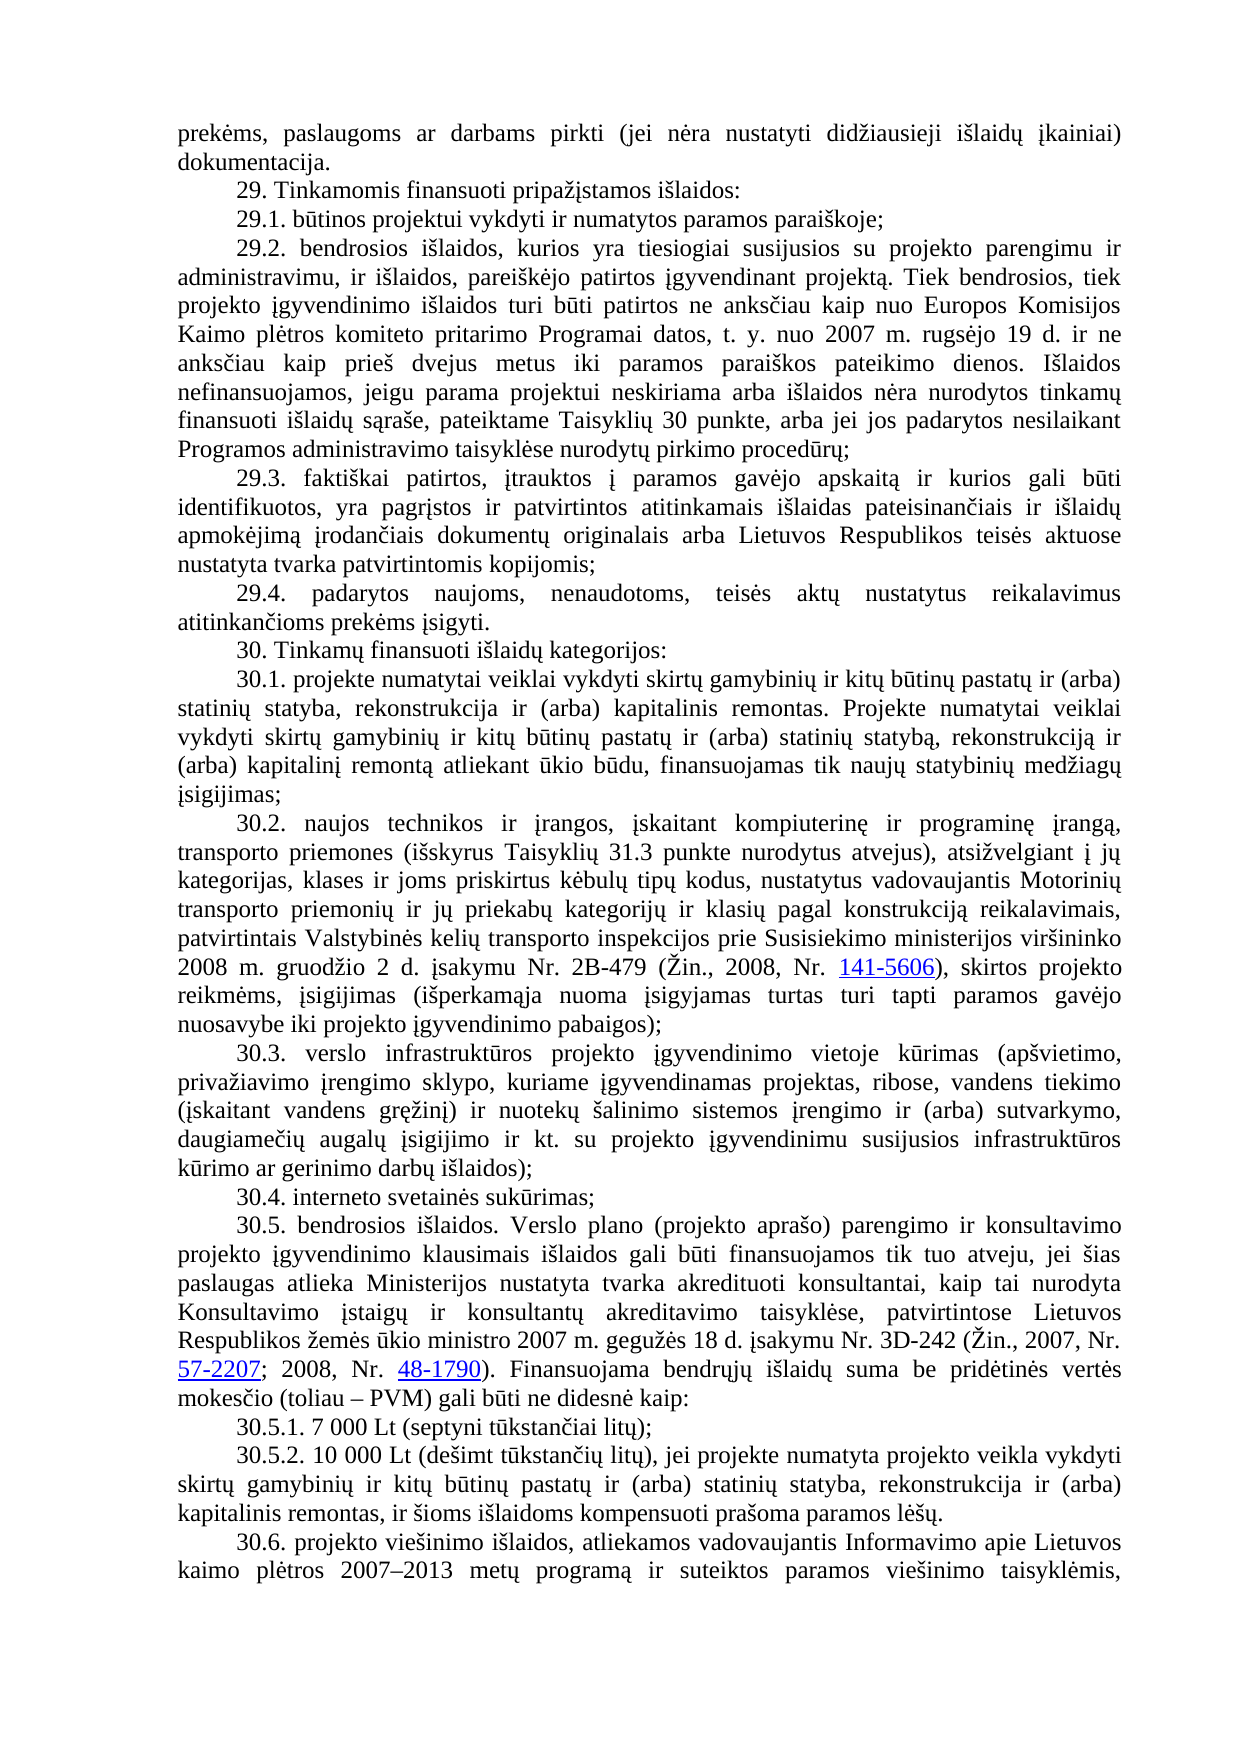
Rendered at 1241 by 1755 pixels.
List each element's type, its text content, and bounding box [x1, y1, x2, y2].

text 30.3. verslo infrastruktūros projekto įgyvendinimo vietoje kūrimas (apšvietimo, privažiavimo įrengimo sklypo, kuriame įgyvendinamas projektas, ribose, vandens tiekimo (įskaitant vandens gręžinį) ir nuotekų šalinimo sistemos įrengimo ir (arba) sutvarkymo, daugiamečių augalų įsigijimo ir kt. su projekto įgyvendinimu susijusios infrastruktūros kūrimo ar gerinimo darbų išlaidos); [177, 1038, 1122, 1182]
text 30. Tinkamų finansuoti išlaidų kategorijos: [177, 636, 1122, 664]
text 29.4. padarytos naujoms, nenaudotoms, teisės aktų nustatytus reikalavimus atitinkančioms prekėms įsigyti. [177, 578, 1122, 636]
text 29. Tinkamomis finansuoti pripažįstamos išlaidos: [177, 176, 1122, 204]
text 30.5.1. 7 000 Lt (septyni tūkstančiai litų); [177, 1412, 1122, 1441]
text 29.1. būtinos projektui vykdyti ir numatytos paramos paraiškoje; [177, 204, 1122, 233]
text 29.2. bendrosios išlaidos, kurios yra tiesiogiai susijusios su projekto parengimu ir administravimu, ir išlaidos, pareiškėjo patirtos įgyvendinant projektą. Tiek bendrosios, tiek projekto įgyvendinimo išlaidos turi būti patirtos ne anksčiau kaip nuo Europos Komisijos Kaimo plėtros komiteto pritarimo Programai datos, t. y. nuo 2007 m. rugsėjo 19 d. ir ne anksčiau kaip prieš dvejus metus iki paramos paraiškos pateikimo dienos. Išlaidos nefinansuojamos, jeigu parama projektui neskiriama arba išlaidos nėra nurodytos tinkamų finansuoti išlaidų sąraše, pateiktame Taisyklių 30 punkte, arba jei jos padarytos nesilaikant Programos administravimo taisyklėse nurodytų pirkimo procedūrų; [177, 233, 1122, 463]
text 30.5.2. 10 000 Lt (dešimt tūkstančių litų), jei projekte numatyta projekto veikla vykdyti skirtų gamybinių ir kitų būtinų pastatų ir (arba) statinių statyba, rekonstrukcija ir (arba) kapitalinis remontas, ir šioms išlaidoms kompensuoti prašoma paramos lėšų. [177, 1441, 1122, 1527]
text 30.6. projekto viešinimo išlaidos, atliekamos vadovaujantis Informavimo apie Lietuvos kaimo plėtros 2007–2013 metų programą ir suteiktos paramos viešinimo taisyklėmis, [177, 1527, 1122, 1584]
text prekėms, paslaugoms ar darbams pirkti (jei nėra nustatyti didžiausieji išlaidų įkainiai) dokumentacija. [177, 118, 1122, 176]
text 30.2. naujos technikos ir įrangos, įskaitant kompiuterinę ir programinę įrangą, transporto priemones (išskyrus Taisyklių 31.3 punkte nurodytus atvejus), atsižvelgiant į jų kategorijas, klases ir joms priskirtus kėbulų tipų kodus, nustatytus vadovaujantis Motorinių transporto priemonių ir jų priekabų kategorijų ir klasių pagal konstrukciją reikalavimais, patvirtintais Valstybinės kelių transporto inspekcijos prie Susisiekimo ministerijos viršininko 2008 m. gruodžio 2 d. įsakymu Nr. 2B-479 (Žin., 2008, Nr. 141-5606), skirtos projekto reikmėms, įsigijimas (išperkamąja nuoma įsigyjamas turtas turi tapti paramos gavėjo nuosavybe iki projekto įgyvendinimo pabaigos); [177, 808, 1122, 1038]
text 30.5. bendrosios išlaidos. Verslo plano (projekto aprašo) parengimo ir konsultavimo projekto įgyvendinimo klausimais išlaidos gali būti finansuojamos tik tuo atveju, jei šias paslaugas atlieka Ministerijos nustatyta tvarka akredituoti konsultantai, kaip tai nurodyta Konsultavimo įstaigų ir konsultantų akreditavimo taisyklėse, patvirtintose Lietuvos Respublikos žemės ūkio ministro 2007 m. gegužės 18 d. įsakymu Nr. 3D-242 (Žin., 2007, Nr. 57-2207; 2008, Nr. 48-1790). Finansuojama bendrųjų išlaidų suma be pridėtinės vertės mokesčio (toliau – PVM) gali būti ne didesnė kaip: [177, 1211, 1122, 1412]
text 30.1. projekte numatytai veiklai vykdyti skirtų gamybinių ir kitų būtinų pastatų ir (arba) statinių statyba, rekonstrukcija ir (arba) kapitalinis remontas. Projekte numatytai veiklai vykdyti skirtų gamybinių ir kitų būtinų pastatų ir (arba) statinių statybą, rekonstrukciją ir (arba) kapitalinį remontą atliekant ūkio būdu, finansuojamas tik naujų statybinių medžiagų įsigijimas; [177, 664, 1122, 808]
text 30.4. interneto svetainės sukūrimas; [177, 1182, 1122, 1211]
text 29.3. faktiškai patirtos, įtrauktos į paramos gavėjo apskaitą ir kurios gali būti identifikuotos, yra pagrįstos ir patvirtintos atitinkamais išlaidas pateisinančiais ir išlaidų apmokėjimą įrodančiais dokumentų originalais arba Lietuvos Respublikos teisės aktuose nustatyta tvarka patvirtintomis kopijomis; [177, 463, 1122, 578]
